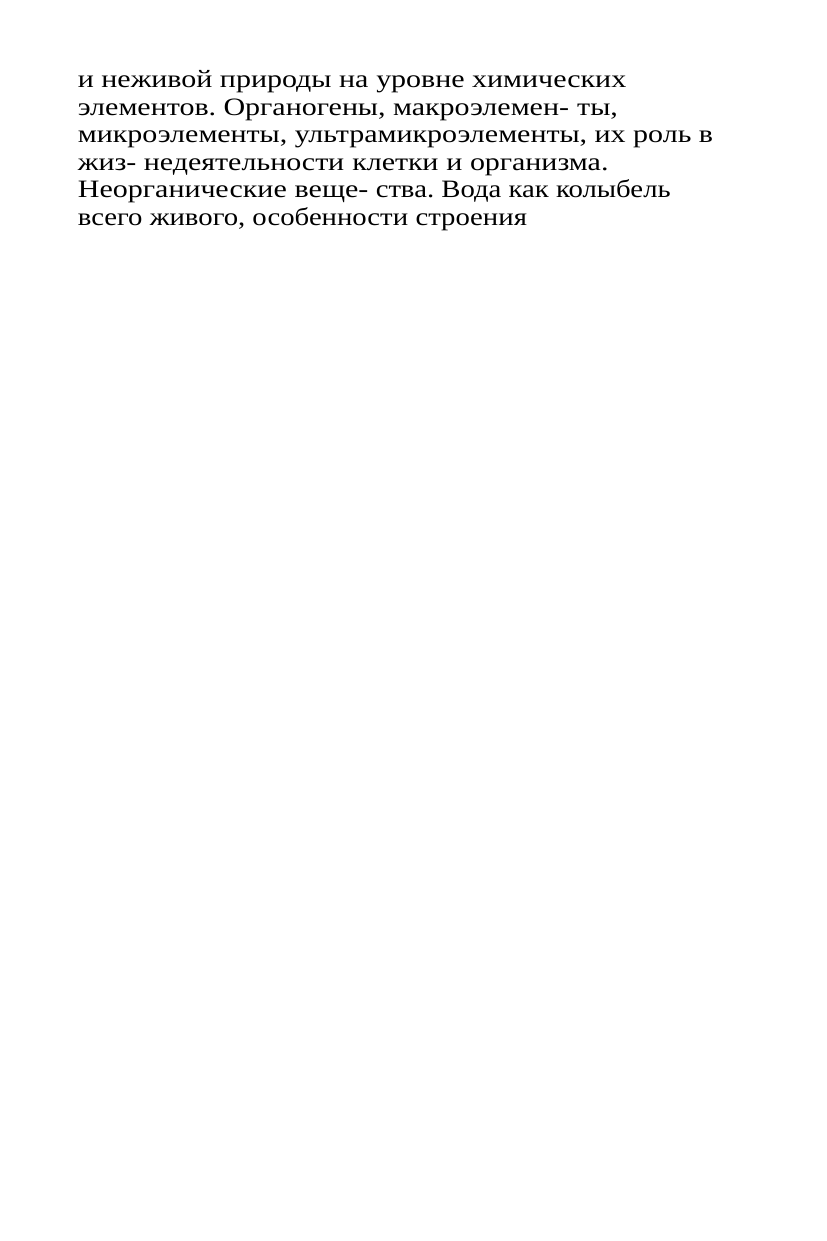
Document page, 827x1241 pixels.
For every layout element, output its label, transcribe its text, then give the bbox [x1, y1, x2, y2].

text и неживой природы на уровне химических элементов. Органогены, макроэлемен- ты, микроэлементы, ультрамикроэлементы, их роль в жиз- недеятельности клетки и организма. Неорганические веще- ства. Вода как колыбель всего живого, особенности строения [78, 64, 740, 230]
